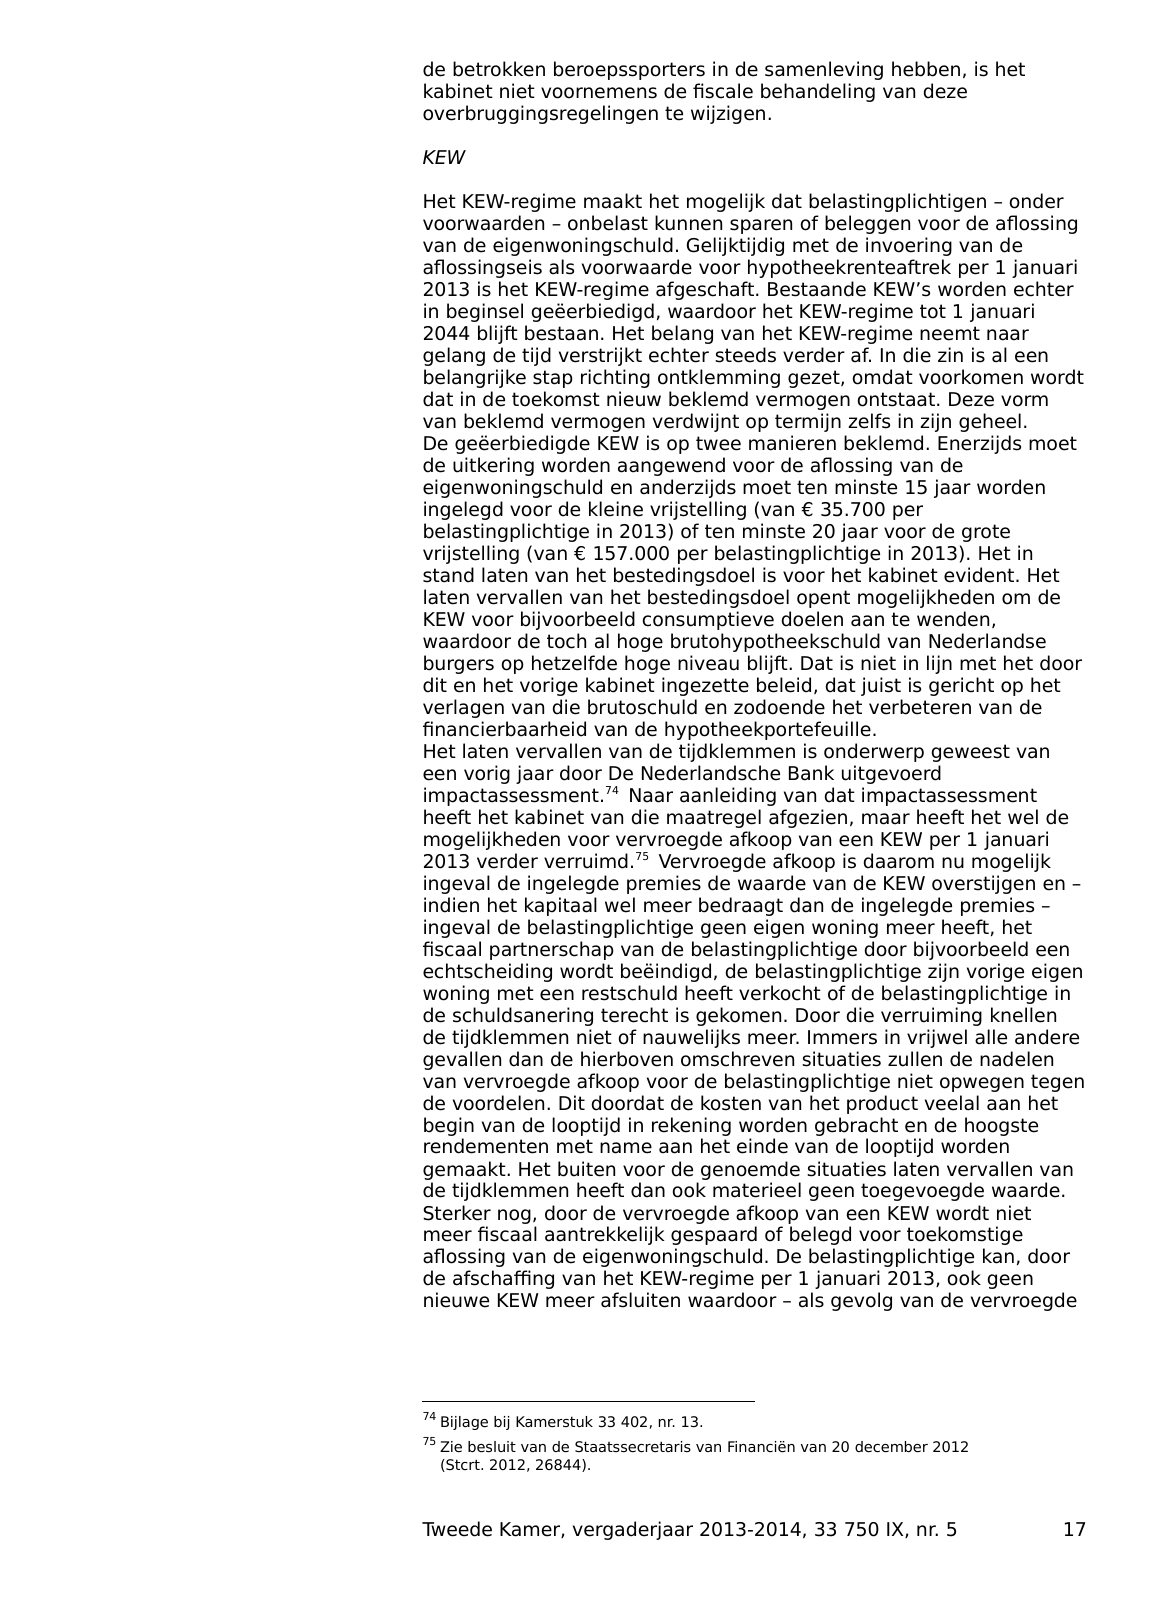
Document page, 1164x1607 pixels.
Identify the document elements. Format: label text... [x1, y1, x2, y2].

text Het KEW-regime maakt het mogelijk dat belastingplichtigen – onder voorwaarden – onbelast kunnen sparen of beleggen voor de aflossing van de eigenwoningschuld. Gelijktijdig met de invoering van de aflossingseis als voorwaarde voor hypotheekrenteaftrek per 1 januari 2013 is het KEW-regime afgeschaft. Bestaande KEW’s worden echter in beginsel geëerbiedigd, waardoor het KEW-regime tot 1 januari 2044 blijft bestaan. Het belang van het KEW-regime neemt naar gelang de tijd verstrijkt echter steeds verder af. In die zin is al een belangrijke stap richting ontklemming gezet, omdat voorkomen wordt dat in de toekomst nieuw beklemd vermogen ontstaat. Deze vorm van beklemd vermogen verdwijnt op termijn zelfs in zijn geheel. [422, 191, 1087, 433]
text Het laten vervallen van de tijdklemmen is onderwerp geweest van een vorig jaar door De Nederlandsche Bank uitgevoerd impactassessment. Naar aanleiding van dat impactassessment heeft het kabinet van die maatregel afgezien, maar heeft het wel de mogelijkheden voor vervroegde afkoop van een KEW per 1 januari 2013 verder verruimd. Vervroegde afkoop is daarom nu mogelijk ingeval de ingelegde premies de waarde van de KEW overstijgen en – indien het kapitaal wel meer bedraagt dan de ingelegde premies – ingeval de belastingplichtige geen eigen woning meer heeft, het fiscaal partnerschap van de belastingplichtige door bijvoorbeeld een echtscheiding wordt beëindigd, de belastingplichtige zijn vorige eigen woning met een restschuld heeft verkocht of de belastingplichtige in de schuldsanering terecht is gekomen. Door die verruiming knellen de tijdklemmen niet of nauwelijks meer. Immers in vrijwel alle andere gevallen dan de hierboven omschreven situaties zullen de nadelen van vervroegde afkoop voor de belastingplichtige niet opwegen tegen de voordelen. Dit doordat de kosten van het product veelal aan het begin van de looptijd in rekening worden gebracht en de hoogste rendementen met name aan het einde van de looptijd worden gemaakt. Het buiten voor de genoemde situaties laten vervallen van de tijdklemmen heeft dan ook materieel geen toegevoegde waarde. Sterker nog, door de vervroegde afkoop van een KEW wordt niet meer fiscaal aantrekkelijk gespaard of belegd voor toekomstige aflossing van de eigenwoningschuld. De belastingplichtige kan, door de afschaffing van het KEW-regime per 1 januari 2013, ook geen nieuwe KEW meer afsluiten waardoor – als gevolg van de vervroegde [422, 741, 1087, 1312]
text De geëerbiedigde KEW is op twee manieren beklemd. Enerzijds moet de uitkering worden aangewend voor de aflossing van de eigenwoningschuld en anderzijds moet ten minste 15 jaar worden ingelegd voor de kleine vrijstelling (van € 35.700 per belastingplichtige in 2013) of ten minste 20 jaar voor de grote vrijstelling (van € 157.000 per belastingplichtige in 2013). Het in stand laten van het bestedingsdoel is voor het kabinet evident. Het laten vervallen van het bestedingsdoel opent mogelijkheden om de KEW voor bijvoorbeeld consumptieve doelen aan te wenden, waardoor de toch al hoge brutohypotheekschuld van Nederlandse burgers op hetzelfde hoge niveau blijft. Dat is niet in lijn met het door dit en het vorige kabinet ingezette beleid, dat juist is gericht op het verlagen van die brutoschuld en zodoende het verbeteren van de financierbaarheid van de hypotheekportefeuille. [422, 433, 1087, 741]
text Zie besluit van de Staatssecretaris van Financiën van 20 december 2012 (Stcrt. 2012, 26844). [422, 1435, 1087, 1474]
text Bijlage bij Kamerstuk 33 402, nr. 13. [422, 1410, 1087, 1432]
text de betrokken beroepssporters in de samenleving hebben, is het kabinet niet voornemens de fiscale behandeling van deze overbruggingsregelingen te wijzigen. [422, 59, 1087, 125]
subtitle KEW [422, 147, 1087, 169]
